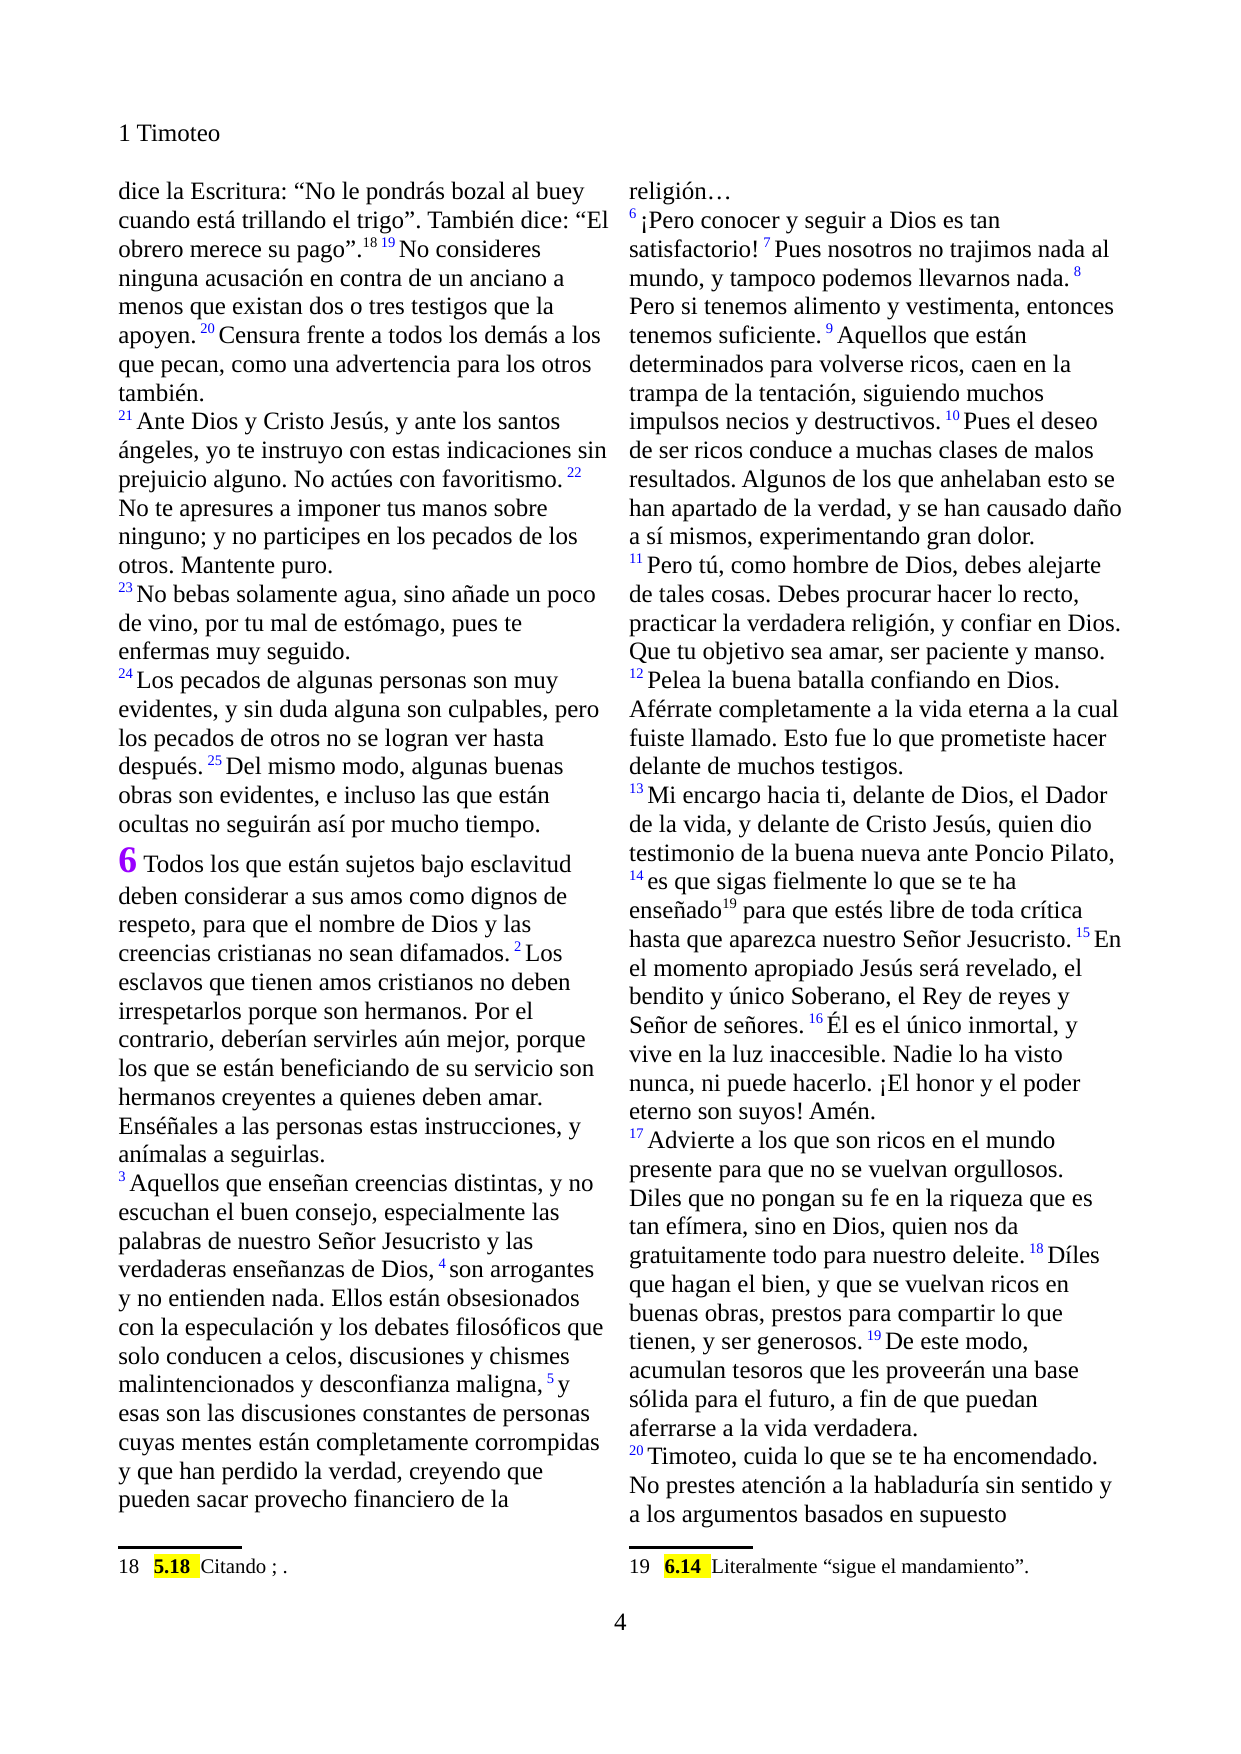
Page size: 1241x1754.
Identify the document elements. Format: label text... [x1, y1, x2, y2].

text 24 Los pecados de algunas personas son muy evidentes, y sin duda alguna son culpables, pero los pecados de otros no se logran ver hasta después. 25 Del mismo modo, algunas buenas obras son evidentes, e incluso las que están ocultas no seguirán así por mucho tiempo. [118, 665, 611, 838]
text 20 Timoteo, cuida lo que se te ha encomendado. No prestes atención a la habladuría sin sentido y a los argumentos basados en supuesto [629, 1441, 1122, 1528]
text 5.18 Citando ; . [118, 1553, 611, 1578]
text 6 Todos los que están sujetos bajo esclavitud deben considerar a sus amos como dignos de respeto, para que el nombre de Dios y las creencias cristianas no sean difamados. 2 Los esclavos que tienen amos cristianos no deben irrespetarlos porque son hermanos. Por el contrario, deberían servirles aún mejor, porque los que se están beneficiando de su servicio son hermanos creyentes a quienes deben amar. Enséñales a las personas estas instrucciones, y anímalas a seguirlas. [118, 838, 611, 1168]
text 17 Advierte a los que son ricos en el mundo presente para que no se vuelvan orgullosos. Diles que no pongan su fe en la riqueza que es tan efímera, sino en Dios, quien nos da gratuitamente todo para nuestro deleite. 18 Díles que hagan el bien, y que se vuelvan ricos en buenas obras, prestos para compartir lo que tienen, y ser generosos. 19 De este modo, acumulan tesoros que les proveerán una base sólida para el futuro, a fin de que puedan aferrarse a la vida verdadera. [629, 1125, 1122, 1441]
text religión… [629, 176, 1122, 205]
text 6 ¡Pero conocer y seguir a Dios es tan satisfactorio! 7 Pues nosotros no trajimos nada al mundo, y tampoco podemos llevarnos nada. 8 Pero si tenemos alimento y vestimenta, entonces tenemos suficiente. 9 Aquellos que están determinados para volverse ricos, caen en la trampa de la tentación, siguiendo muchos impulsos necios y destructivos. 10 Pues el deseo de ser ricos conduce a muchas clases de malos resultados. Algunos de los que anhelaban esto se han apartado de la verdad, y se han causado daño a sí mismos, experimentando gran dolor. [629, 205, 1122, 550]
text 6.14 Literalmente “sigue el mandamiento”. [629, 1553, 1122, 1578]
text 11 Pero tú, como hombre de Dios, debes alejarte de tales cosas. Debes procurar hacer lo recto, practicar la verdadera religión, y confiar en Dios. Que tu objetivo sea amar, ser paciente y manso. 12 Pelea la buena batalla confiando en Dios. Aférrate completamente a la vida eterna a la cual fuiste llamado. Esto fue lo que prometiste hacer delante de muchos testigos. [629, 550, 1122, 780]
text 13 Mi encargo hacia ti, delante de Dios, el Dador de la vida, y delante de Cristo Jesús, quien dio testimonio de la buena nueva ante Poncio Pilato, 14 es que sigas fielmente lo que se te ha enseñado para que estés libre de toda crítica hasta que aparezca nuestro Señor Jesucristo. 15 En el momento apropiado Jesús será revelado, el bendito y único Soberano, el Rey de reyes y Señor de señores. 16 Él es el único inmortal, y vive en la luz inaccesible. Nadie lo ha visto nunca, ni puede hacerlo. ¡El honor y el poder eterno son suyos! Amén. [629, 780, 1122, 1125]
text 23 No bebas solamente agua, sino añade un poco de vino, por tu mal de estómago, pues te enfermas muy seguido. [118, 579, 611, 665]
text 3 Aquellos que enseñan creencias distintas, y no escuchan el buen consejo, especialmente las palabras de nuestro Señor Jesucristo y las verdaderas enseñanzas de Dios, 4 son arrogantes y no entienden nada. Ellos están obsesionados con la especulación y los debates filosóficos que solo conducen a celos, discusiones y chismes malintencionados y desconfianza maligna, 5 y esas son las discusiones constantes de personas cuyas mentes están completamente corrompidas y que han perdido la verdad, creyendo que pueden sacar provecho financiero de la [118, 1168, 611, 1513]
text dice la Escritura: “No le pondrás bozal al buey cuando está trillando el trigo”. También dice: “El obrero merece su pago”. 19 No consideres ninguna acusación en contra de un anciano a menos que existan dos o tres testigos que la apoyen. 20 Censura frente a todos los demás a los que pecan, como una advertencia para los otros también. [118, 176, 611, 406]
text 21 Ante Dios y Cristo Jesús, y ante los santos ángeles, yo te instruyo con estas indicaciones sin prejuicio alguno. No actúes con favoritismo. 22 No te apresures a imponer tus manos sobre ninguno; y no participes en los pecados de los otros. Mantente puro. [118, 406, 611, 579]
